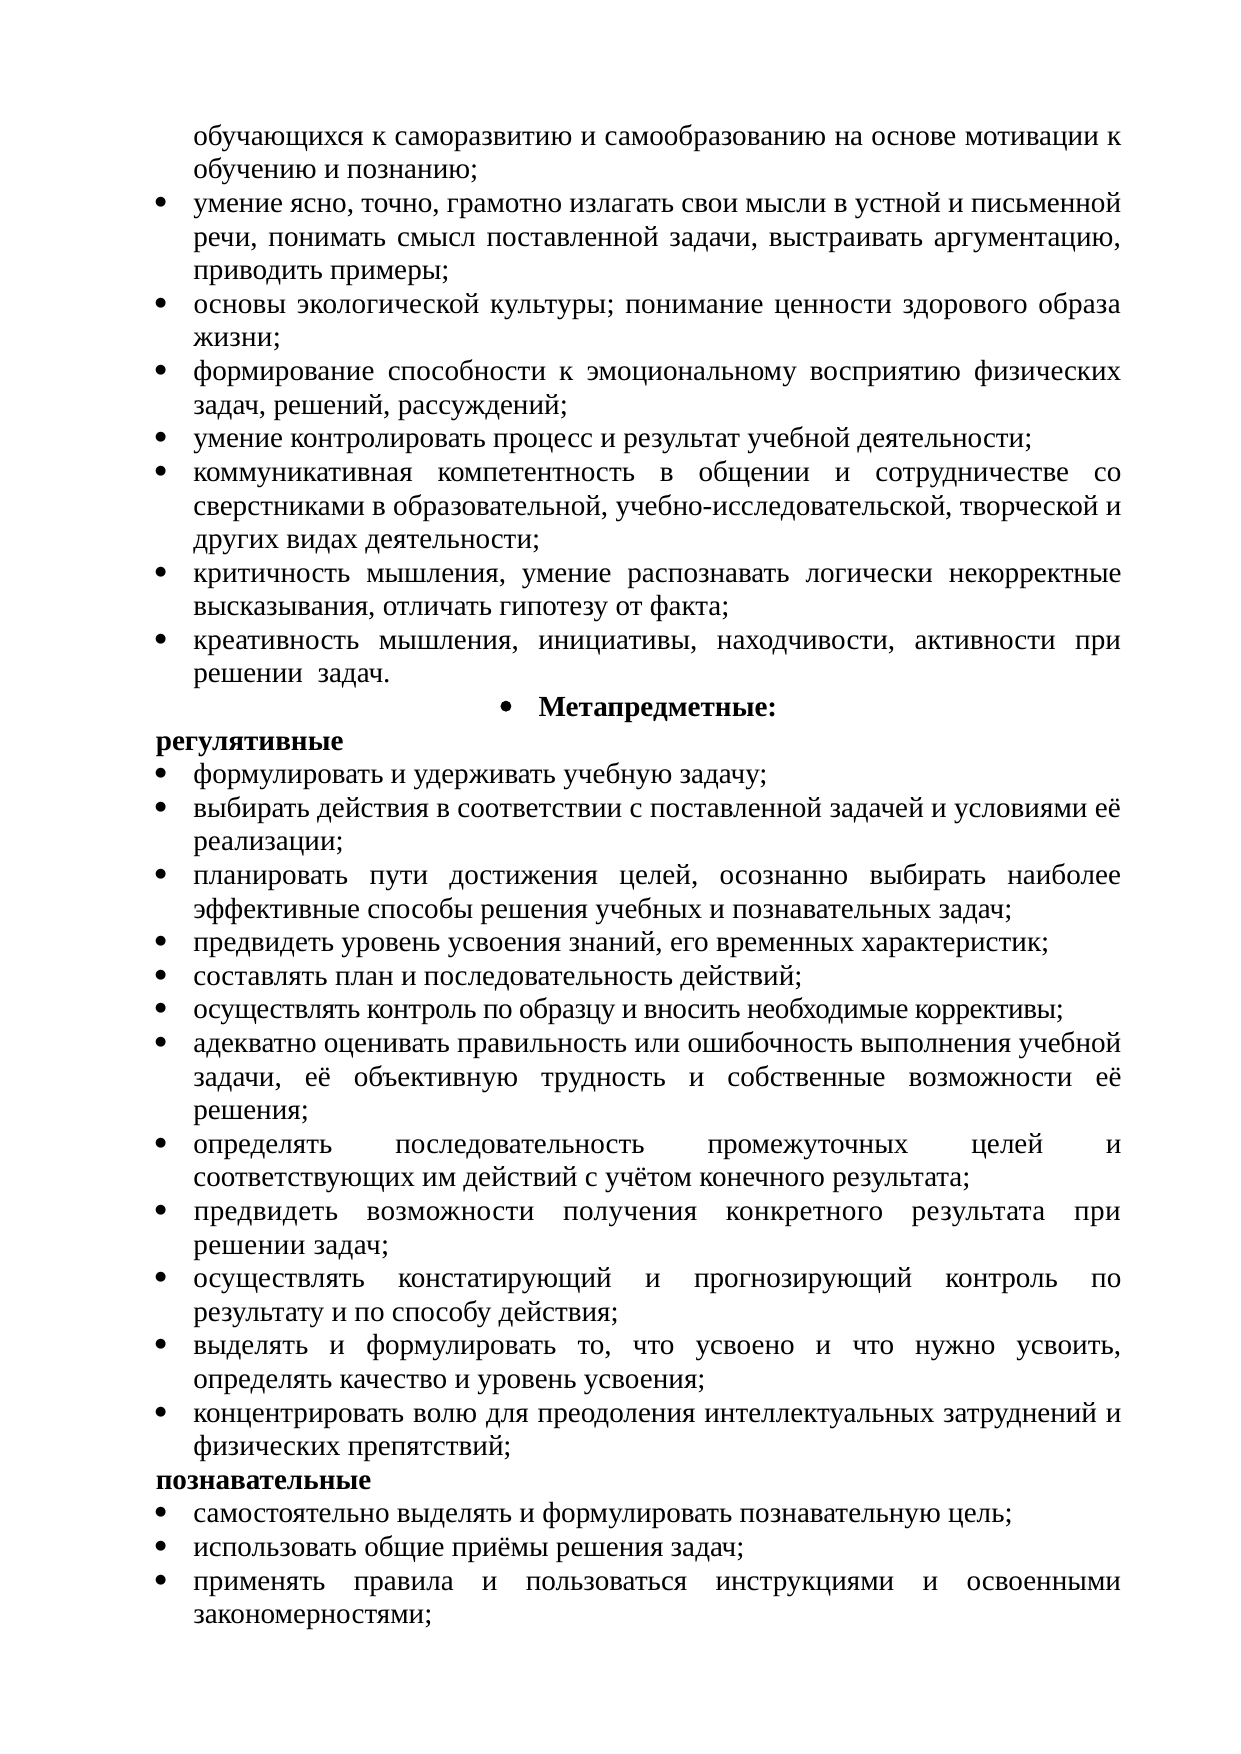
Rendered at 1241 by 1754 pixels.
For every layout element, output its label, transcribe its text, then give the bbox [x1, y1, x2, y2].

list предвидеть возможности получения конкретного результата при решении задач; [156, 1193, 1122, 1260]
list креативность мышления, инициативы, находчивости, активности при решении задач. [156, 622, 1122, 689]
list основы экологической культуры; понимание ценности здорового образа жизни; [156, 286, 1122, 353]
list умение ясно, точно, грамотно излагать свои мысли в устной и письменной речи, понимать смысл поставленной задачи, выстраивать аргументацию, приводить примеры; [156, 185, 1122, 286]
list определять последовательность промежуточных целей и соответствующих им действий с учётом конечного результата; [156, 1126, 1122, 1193]
list осуществлять контроль по образцу и вносить необходимые коррективы; [156, 992, 1122, 1025]
list Метапредметные: [156, 689, 1122, 723]
list критичность мышления, умение распознавать логически некорректные высказывания, отличать гипотезу от факта; [156, 555, 1122, 622]
list предвидеть уровень усвоения знаний, его временных характеристик; [156, 924, 1122, 958]
list составлять план и последовательность действий; [156, 958, 1122, 992]
list умение контролировать процесс и результат учебной деятельности; [156, 420, 1122, 454]
text познавательные [156, 1462, 1122, 1495]
list адекватно оценивать правильность или ошибочность выполнения учебной задачи, её объективную трудность и собственные возможности её решения; [156, 1025, 1122, 1126]
list формирование способности к эмоциональному восприятию физических задач, решений, рассуждений; [156, 353, 1122, 420]
list самостоятельно выделять и формулировать познавательную цель; [156, 1495, 1122, 1529]
list использовать общие приёмы решения задач; [156, 1529, 1122, 1563]
list формулировать и удерживать учебную задачу; [156, 756, 1122, 790]
list коммуникативная компетентность в общении и сотрудничестве со сверстниками в образовательной, учебно-исследовательской, творческой и других видах деятельности; [156, 454, 1122, 555]
list планировать пути достижения целей, осознанно выбирать наиболее эффективные способы решения учебных и познавательных задач; [156, 857, 1122, 924]
list обучающихся к саморазвитию и самообразованию на основе мотивации к обучению и познанию; [156, 118, 1122, 185]
text регулятивные [156, 723, 1122, 756]
list концентрировать волю для преодоления интеллектуальных затруднений и физических препятствий; [156, 1395, 1122, 1462]
list выбирать действия в соответствии с поставленной задачей и условиями её реализации; [156, 790, 1122, 857]
list выделять и формулировать то, что усвоено и что нужно усвоить, определять качество и уровень усвоения; [156, 1327, 1122, 1395]
list осуществлять констатирующий и прогнозирующий контроль по результату и по способу действия; [156, 1260, 1122, 1327]
list применять правила и пользоваться инструкциями и освоенными закономерностями; [156, 1563, 1122, 1630]
